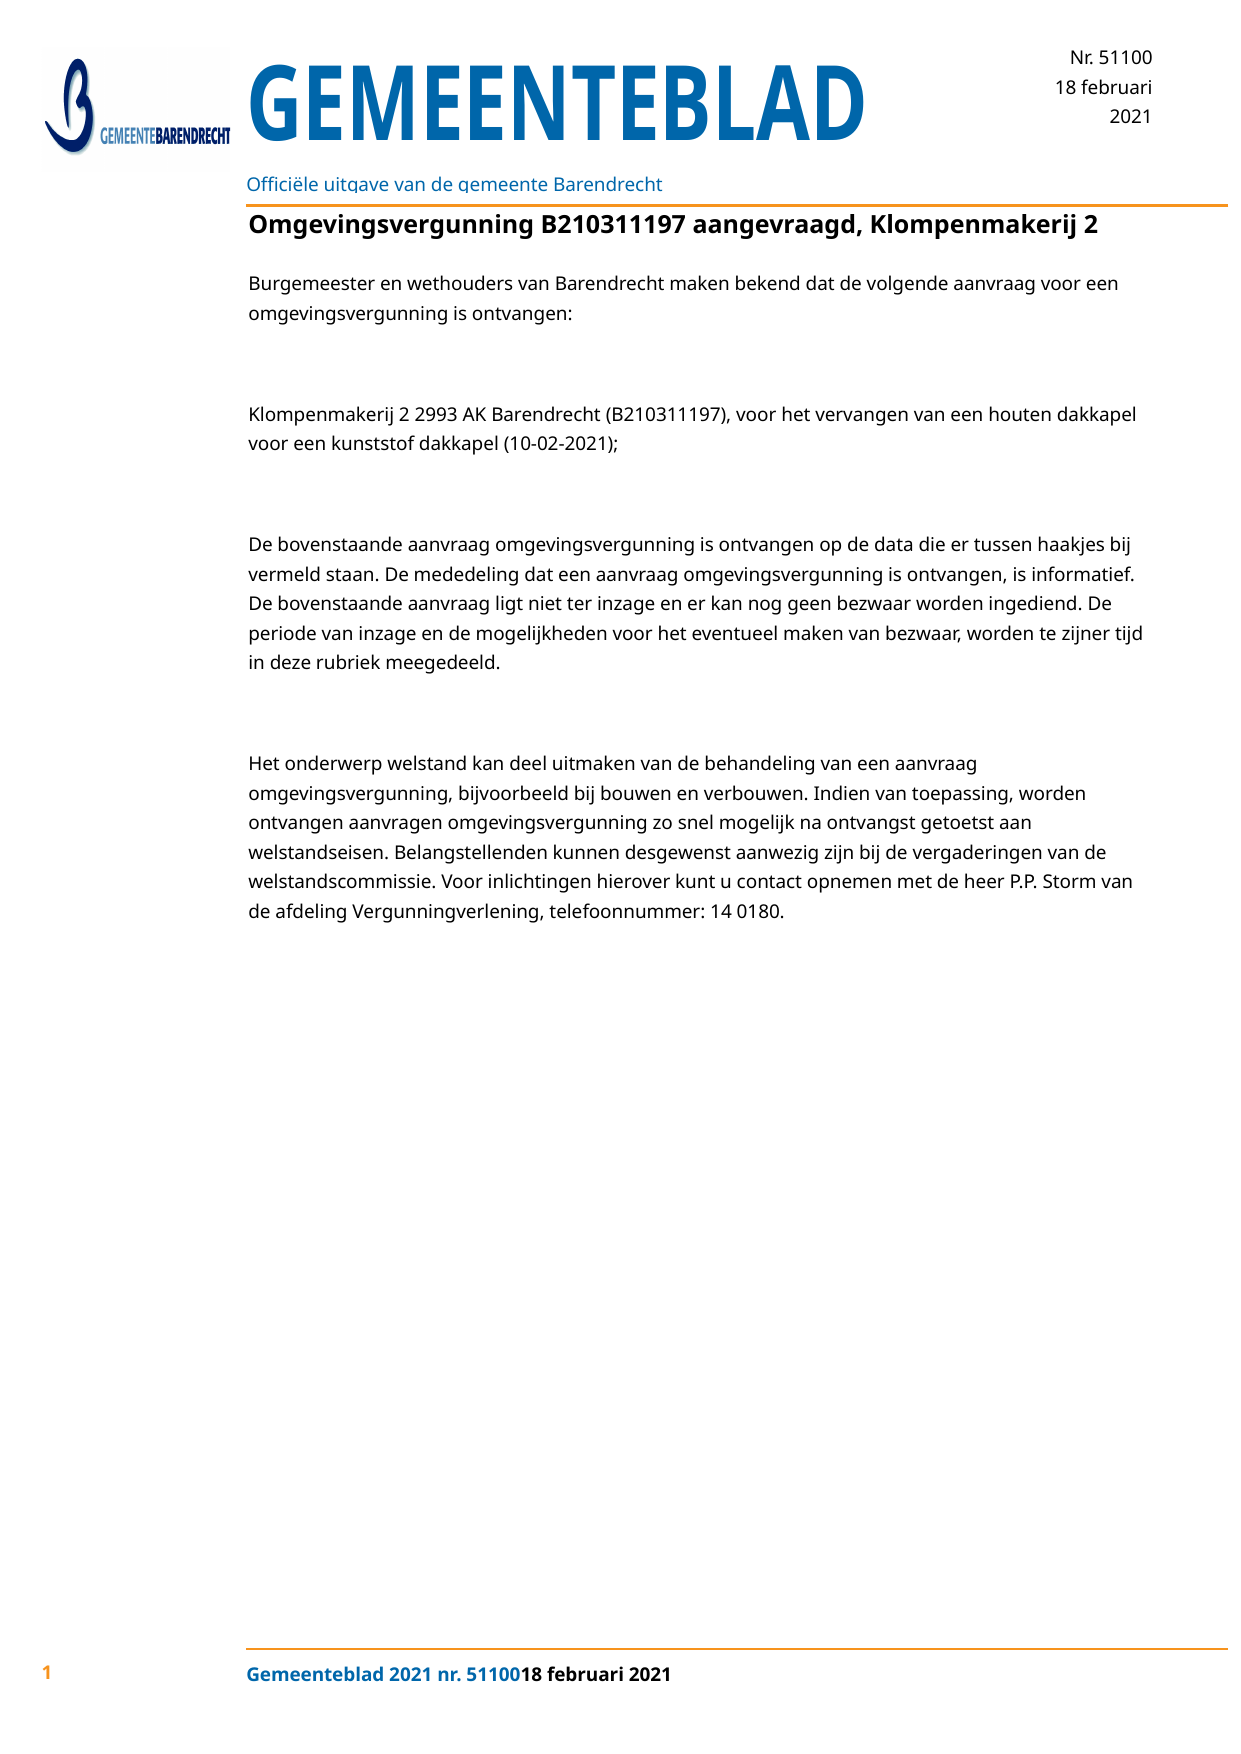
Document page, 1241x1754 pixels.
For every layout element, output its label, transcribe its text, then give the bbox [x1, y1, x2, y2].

text Burgemeester en wethouders van Barendrecht maken bekend dat de volgende aanvraag voor een omgevingsvergunning is ontvangen: [248, 270, 1152, 326]
text Klompenmakerij 2 2993 AK Barendrecht (B210311197), voor het vervangen van een houten dakkapel voor een kunststof dakkapel (10-02-2021); [248, 401, 1152, 456]
text De bovenstaande aanvraag omgevingsvergunning is ontvangen op de data die er tussen haakjes bij vermeld staan. De mededeling dat een aanvraag omgevingsvergunning is ontvangen, is informatief. De bovenstaande aanvraag ligt niet ter inzage en er kan nog geen bezwaar worden ingediend. De periode van inzage en de mogelijkheden voor het eventueel maken van bezwaar, worden te zijner tijd in deze rubriek meegedeeld. [248, 531, 1152, 675]
text Het onderwerp welstand kan deel uitmaken van de behandeling van een aanvraag omgevingsvergunning, bijvoorbeeld bij bouwen en verbouwen. Indien van toepassing, worden ontvangen aanvragen omgevingsvergunning zo snel mogelijk na ontvangst getoetst aan welstandseisen. Belangstellenden kunnen desgewenst aanwezig zijn bij de vergaderingen van de welstandscommissie. Voor inlichtingen hierover kunt u contact opnemen met de heer P.P. Storm van de afdeling Vergunningverlening, telefoonnummer: 14 0180. [248, 750, 1152, 924]
text Omgevingsvergunning B210311197 aangevraagd, Klompenmakerij 2 [248, 207, 1152, 241]
picture [41, 47, 231, 172]
